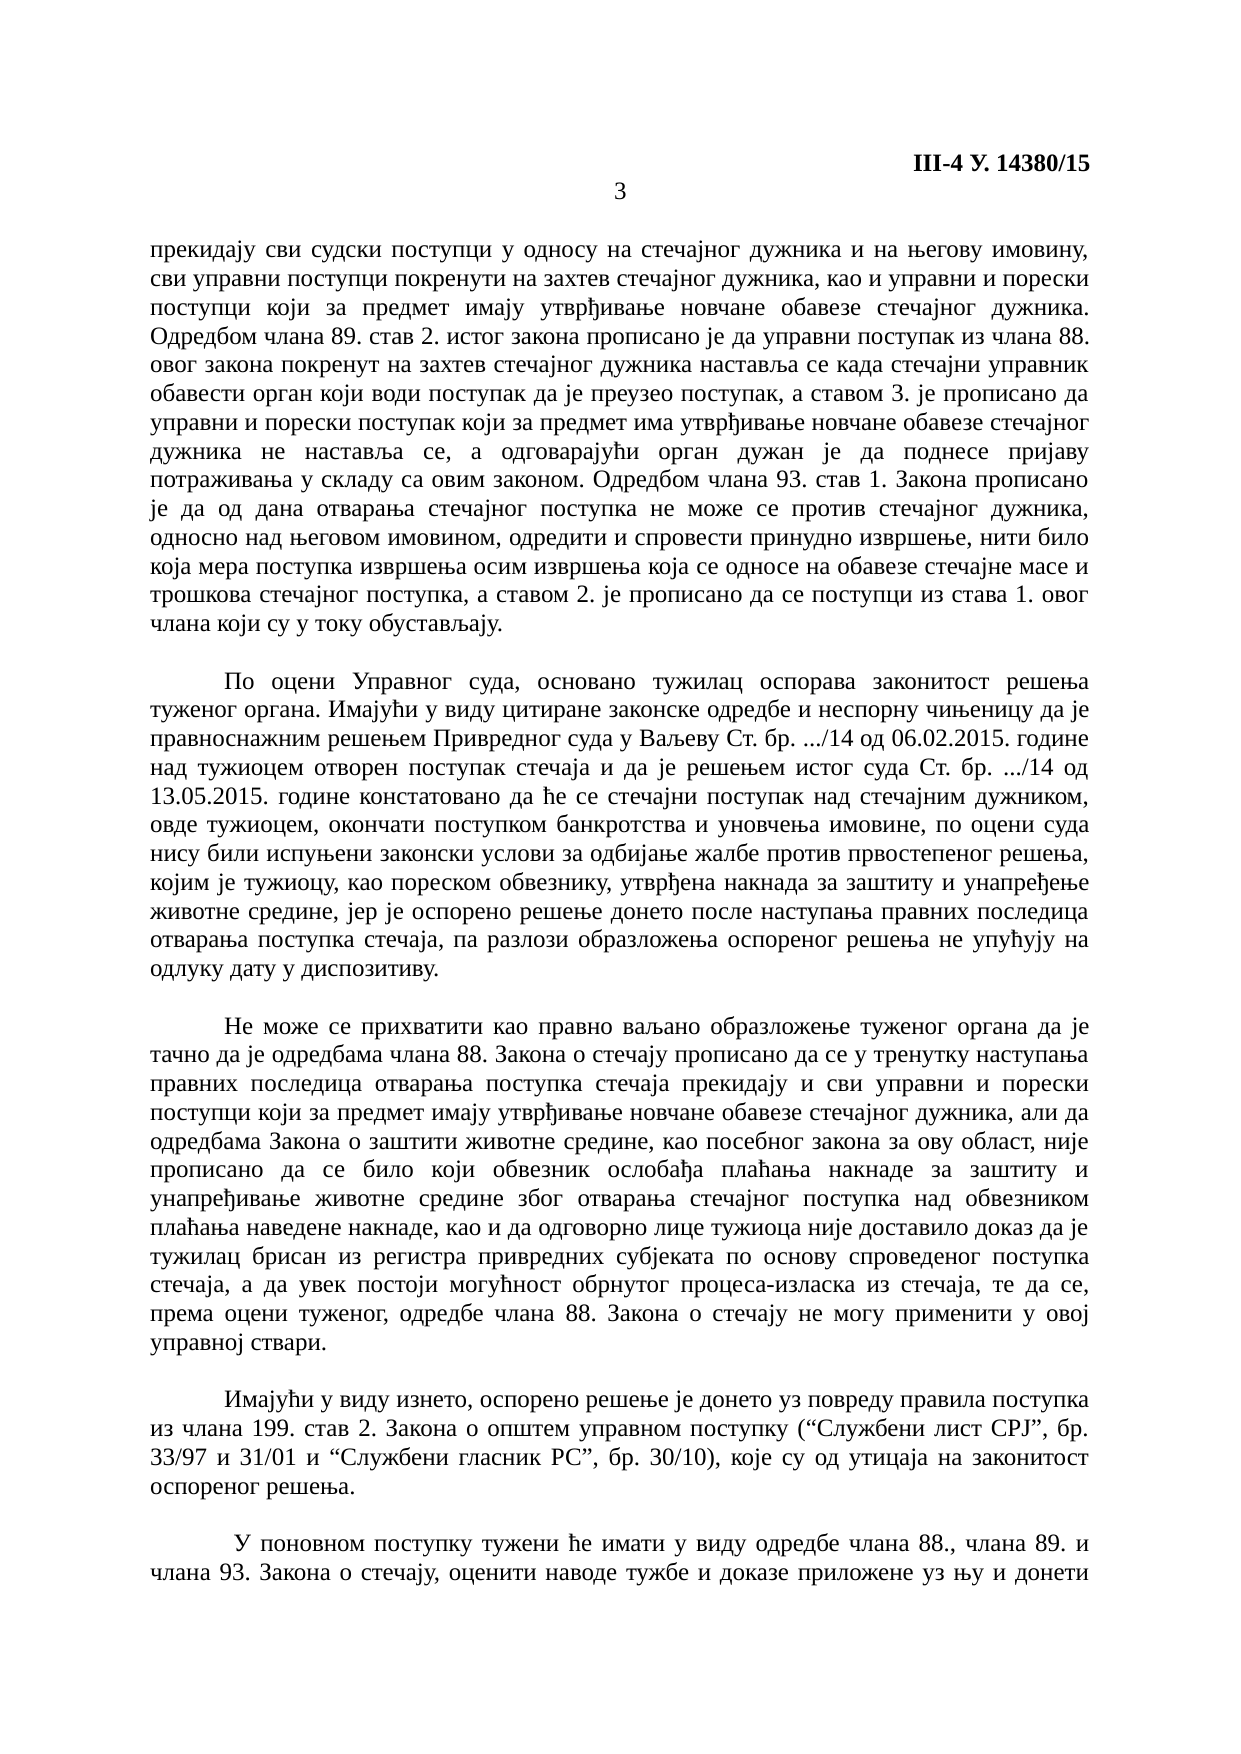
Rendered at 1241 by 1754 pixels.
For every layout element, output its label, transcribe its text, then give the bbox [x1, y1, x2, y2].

text По оцени Управног суда, основано тужилац оспорава законитост решења туженог органа. Имајући у виду цитиране законске одредбе и неспорну чињеницу да је правноснажним решењем Привредног суда у Ваљеву Ст. бр. .../14 од 06.02.2015. године над тужиоцем отворен поступак стечаја и да је решењем истог суда Ст. бр. .../14 од 13.05.2015. године констатовано да ће се стечајни поступак над стечајним дужником, овде тужиоцем, окончати поступком банкротства и уновчења имовине, по оцени суда нису били испуњени законски услови за одбијање жалбе против првостепеног решења, којим је тужиоцу, као пореском обвезнику, утврђена накнада за заштиту и унапређење животне средине, јер је оспорено решење донето после наступања правних последица отварања поступка стечаја, па разлози образложења оспореног решења не упућују на одлуку дату у диспозитиву. [150, 666, 1090, 982]
text Не може се прихватити као правно ваљано образложење туженог органа да је тачно да је одредбама члана 88. Закона о стечају прописано да се у тренутку наступања правних последица отварања поступка стечаја прекидају и сви управни и порески поступци који за предмет имају утврђивање новчане обавезе стечајног дужника, али да одредбама Закона о заштити животне средине, као посебног закона за ову област, није прописано да се било који обвезник ослобађа плаћања накнаде за заштиту и унапређивање животне средине због отварања стечајног поступка над обвезником плаћања наведене накнаде, као и да одговорно лице тужиоца није доставило доказ да је тужилац брисан из регистра привредних субјеката по основу спроведеног поступка стечаја, а да увек постоји могућност обрнутог процеса-изласка из стечаја, те да се, према оцени туженог, одредбе члана 88. Закона о стечају не могу применити у овој управној ствари. [150, 1011, 1090, 1356]
text прекидају сви судски поступци у односу на стечајног дужника и на његову имовину, сви управни поступци покренути на захтев стечајног дужника, као и управни и порески поступци који за предмет имају утврђивање новчане обавезе стечајног дужника. Одредбом члана 89. став 2. истог закона прописано је да управни поступак из члана 88. овог закона покренут на захтев стечајног дужника наставља се када стечајни управник обавести орган који води поступак да је преузео поступак, а ставом 3. је прописано да управни и порески поступак који за предмет има утврђивање новчане обавезе стечајног дужника не наставља се, а одговарајући орган дужан је да поднесе пријаву потраживања у складу са овим законом. Одредбом члана 93. став 1. Закона прописано је да од дана отварања стечајног поступка не може се против стечајног дужника, односно над његовом имовином, одредити и спровести принудно извршење, нити било која мера поступка извршења осим извршења која се односе на обавезе стечајне масе и трошкова стечајног поступка, а ставом 2. је прописано да се поступци из става 1. овог члана који су у току обустављају. [150, 234, 1090, 637]
text Имајући у виду изнето, оспорено решење је донето уз повреду правила поступка из члана 199. став 2. Закона о општем управном поступку (“Службени лист СРЈ”, бр. 33/97 и 31/01 и “Службени гласник РС”, бр. 30/10), које су од утицаја на законитост оспореног решења. [150, 1384, 1090, 1499]
text У поновном поступку тужени ће имати у виду одредбе члана 88., члана 89. и члана 93. Закона о стечају, оценити наводе тужбе и доказе приложене уз њу и донети [150, 1528, 1090, 1586]
